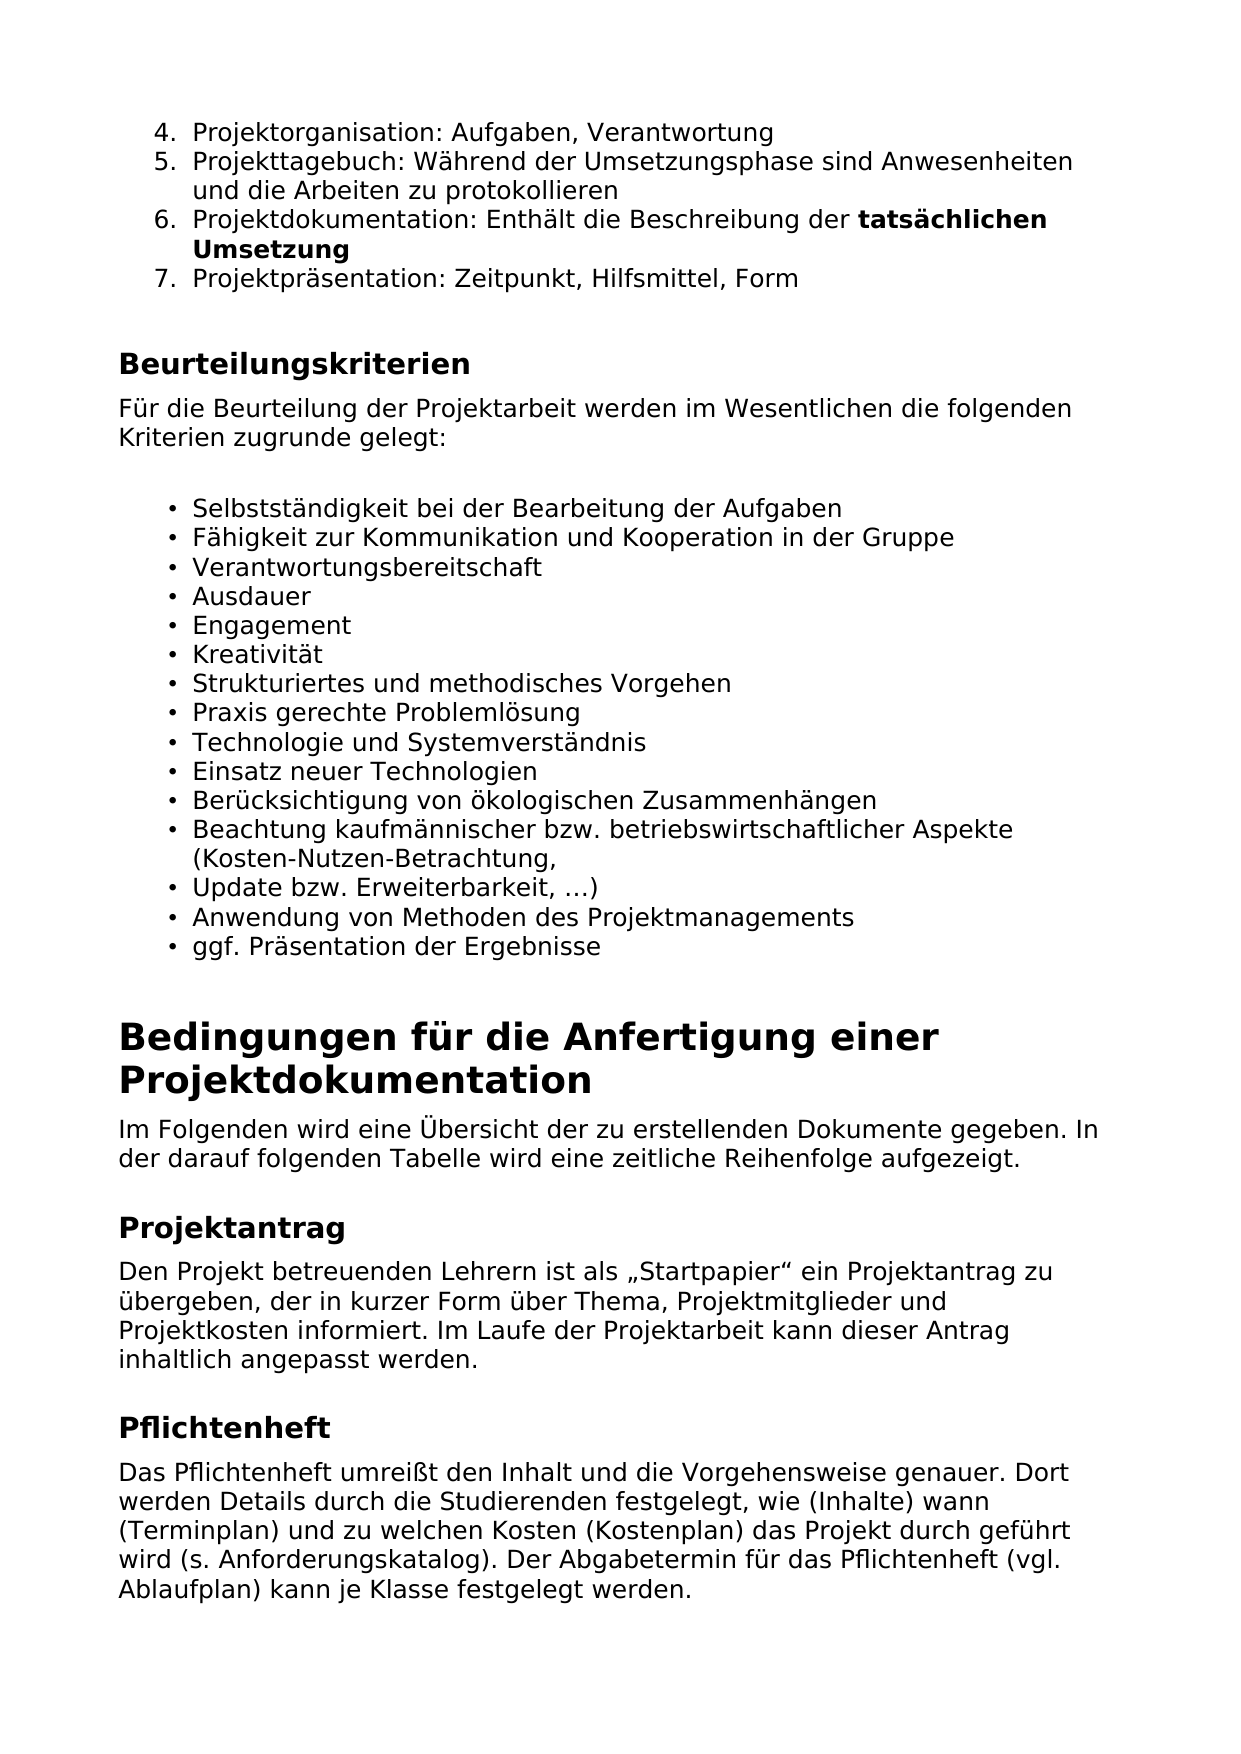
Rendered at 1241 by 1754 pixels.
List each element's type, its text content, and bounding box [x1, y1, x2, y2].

text Im Folgenden wird eine Übersicht der zu erstellenden Dokumente gegeben. In der darauf folgenden Tabelle wird eine zeitliche Reihenfolge aufgezeigt. [118, 1115, 1122, 1174]
subtitle Bedingungen für die Anfertigung einer Projektdokumentation [118, 1016, 1122, 1103]
list Einsatz neuer Technologien [177, 757, 1122, 786]
list Update bzw. Erweiterbarkeit, …) [177, 873, 1122, 903]
subtitle Projektantrag [118, 1211, 1122, 1245]
subtitle Pflichtenheft [118, 1412, 1122, 1446]
list Berücksichtigung von ökologischen Zusammenhängen [177, 786, 1122, 815]
list Projektpräsentation: Zeitpunkt, Hilfsmittel, Form [177, 264, 1122, 293]
list Engagement [177, 611, 1122, 640]
text Den Projekt betreuenden Lehrern ist als „Startpapier“ ein Projektantrag zu übergeben, der in kurzer Form über Thema, Projektmitglieder und Projektkosten informiert. Im Laufe der Projektarbeit kann dieser Antrag inhaltlich angepasst werden. [118, 1258, 1122, 1374]
list Praxis gerechte Problemlösung [177, 698, 1122, 728]
list Fähigkeit zur Kommunikation und Kooperation in der Gruppe [177, 523, 1122, 553]
list Selbstständigkeit bei der Bearbeitung der Aufgaben [177, 494, 1122, 523]
list Ausdauer [177, 582, 1122, 611]
list Strukturiertes und methodisches Vorgehen [177, 669, 1122, 698]
text Für die Beurteilung der Projektarbeit werden im Wesentlichen die folgenden Kriterien zugrunde gelegt: [118, 394, 1122, 452]
list Anwendung von Methoden des Projektmanagements [177, 903, 1122, 932]
list ggf. Präsentation der Ergebnisse [177, 932, 1122, 961]
text Das Pflichtenheft umreißt den Inhalt und die Vorgehensweise genauer. Dort werden Details durch die Studierenden festgelegt, wie (Inhalte) wann (Terminplan) und zu welchen Kosten (Kostenplan) das Projekt durch geführt wird (s. Anforderungskatalog). Der Abgabetermin für das Pflichtenheft (vgl. Ablaufplan) kann je Klasse festgelegt werden. [118, 1458, 1122, 1604]
list Kreativität [177, 640, 1122, 669]
list Projekttagebuch: Während der Umsetzungsphase sind Anwesenheiten und die Arbeiten zu protokollieren [177, 147, 1122, 206]
list Projektorganisation: Aufgaben, Verantwortung [177, 118, 1122, 147]
list Projektdokumentation: Enthält die Beschreibung der tatsächlichen Umsetzung [177, 206, 1122, 264]
list Technologie und Systemverständnis [177, 728, 1122, 757]
list Verantwortungsbereitschaft [177, 553, 1122, 582]
subtitle Beurteilungskriterien [118, 348, 1122, 382]
list Beachtung kaufmännischer bzw. betriebswirtschaftlicher Aspekte (Kosten-Nutzen-Betrachtung, [177, 815, 1122, 873]
